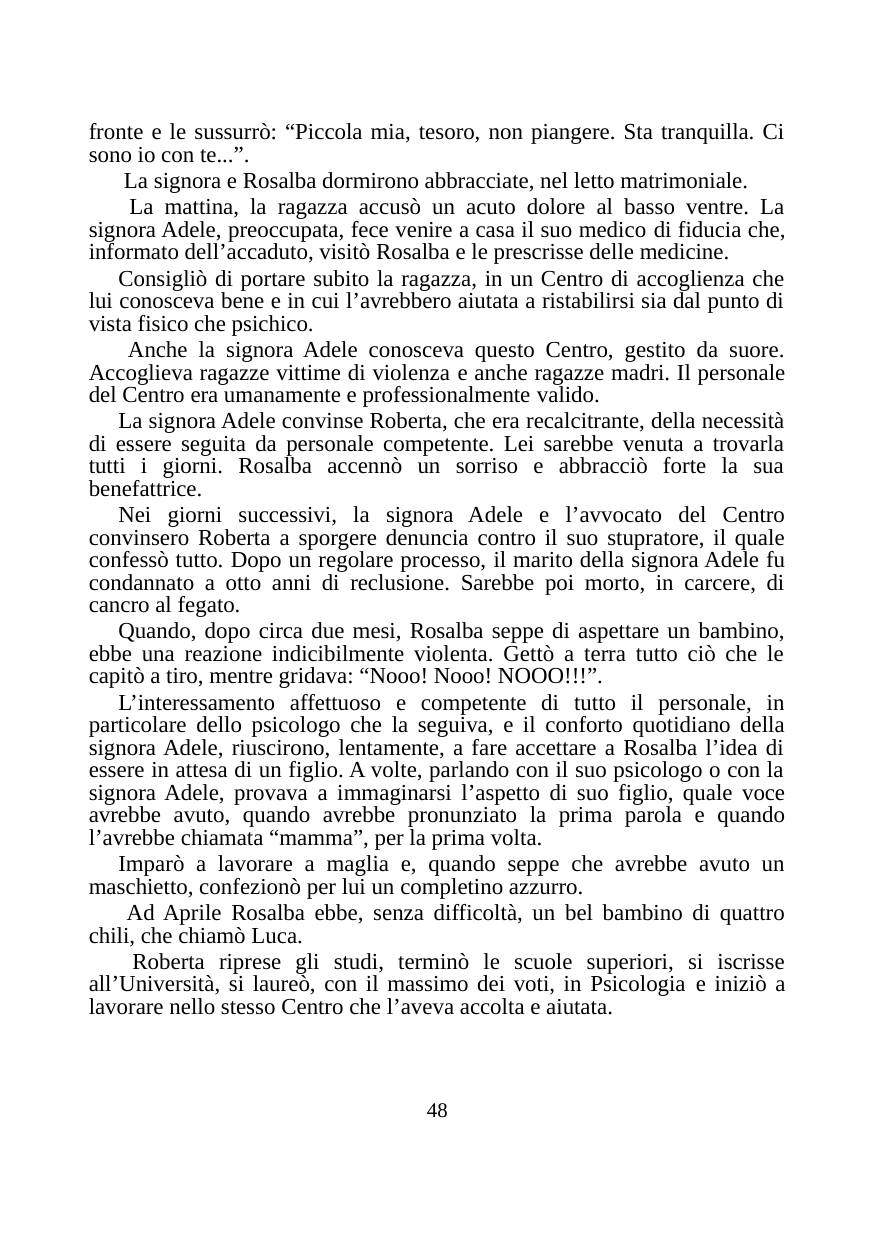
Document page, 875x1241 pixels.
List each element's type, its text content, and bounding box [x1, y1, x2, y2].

text Roberta riprese gli studi, terminò le scuole superiori, si iscrisse all’Università, si laureò, con il massimo dei voti, in Psicologia e iniziò a lavorare nello stesso Centro che l’aveva accolta e aiutata. [88, 948, 786, 1019]
text La signora Adele convinse Roberta, che era recalcitrante, della necessità di essere seguita da personale competente. Lei sarebbe venuta a trovarla tutti i giorni. Rosalba accennò un sorriso e abbracciò forte la sua benefattrice. [88, 407, 786, 501]
text Consigliò di portare subito la ragazza, in un Centro di accoglienza che lui conosceva bene e in cui l’avrebbero aiutata a ristabilirsi sia dal punto di vista fisico che psichico. [88, 265, 786, 336]
text Quando, dopo circa due mesi, Rosalba seppe di aspettare un bambino, ebbe una reazione indicibilmente violenta. Gettò a terra tutto ciò che le capitò a tiro, mentre gridava: “Nooo! Nooo! NOOO!!!”. [88, 618, 786, 689]
text Nei giorni successivi, la signora Adele e l’avvocato del Centro convinsero Roberta a sporgere denuncia contro il suo stupratore, il quale confessò tutto. Dopo un regolare processo, il marito della signora Adele fu condannato a otto anni di reclusione. Sarebbe poi morto, in carcere, di cancro al fegato. [88, 501, 786, 618]
text La signora e Rosalba dormirono abbracciate, nel letto matrimoniale. [88, 167, 786, 193]
text fronte e le sussurrò: “Piccola mia, tesoro, non piangere. Sta tranquilla. Ci sono io con te...”. [88, 118, 786, 167]
text Imparò a lavorare a maglia e, quando seppe che avrebbe avuto un maschietto, confezionò per lui un completino azzurro. [88, 850, 786, 899]
text Anche la signora Adele conosceva questo Centro, gestito da suore. Accoglieva ragazze vittime di violenza e anche ragazze madri. Il personale del Centro era umanamente e professionalmente valido. [88, 336, 786, 407]
text La mattina, la ragazza accusò un acuto dolore al basso ventre. La signora Adele, preoccupata, fece venire a casa il suo medico di fiducia che, informato dell’accaduto, visitò Rosalba e le prescrisse delle medicine. [88, 193, 786, 265]
text Ad Aprile Rosalba ebbe, senza difficoltà, un bel bambino di quattro chili, che chiamò Luca. [88, 899, 786, 948]
text L’interessamento affettuoso e competente di tutto il personale, in particolare dello psicologo che la seguiva, e il conforto quotidiano della signora Adele, riuscirono, lentamente, a fare accettare a Rosalba l’idea di essere in attesa di un figlio. A volte, parlando con il suo psicologo o con la signora Adele, provava a immaginarsi l’aspetto di suo figlio, quale voce avrebbe avuto, quando avrebbe pronunziato la prima parola e quando l’avrebbe chiamata “mamma”, per la prima volta. [88, 689, 786, 850]
